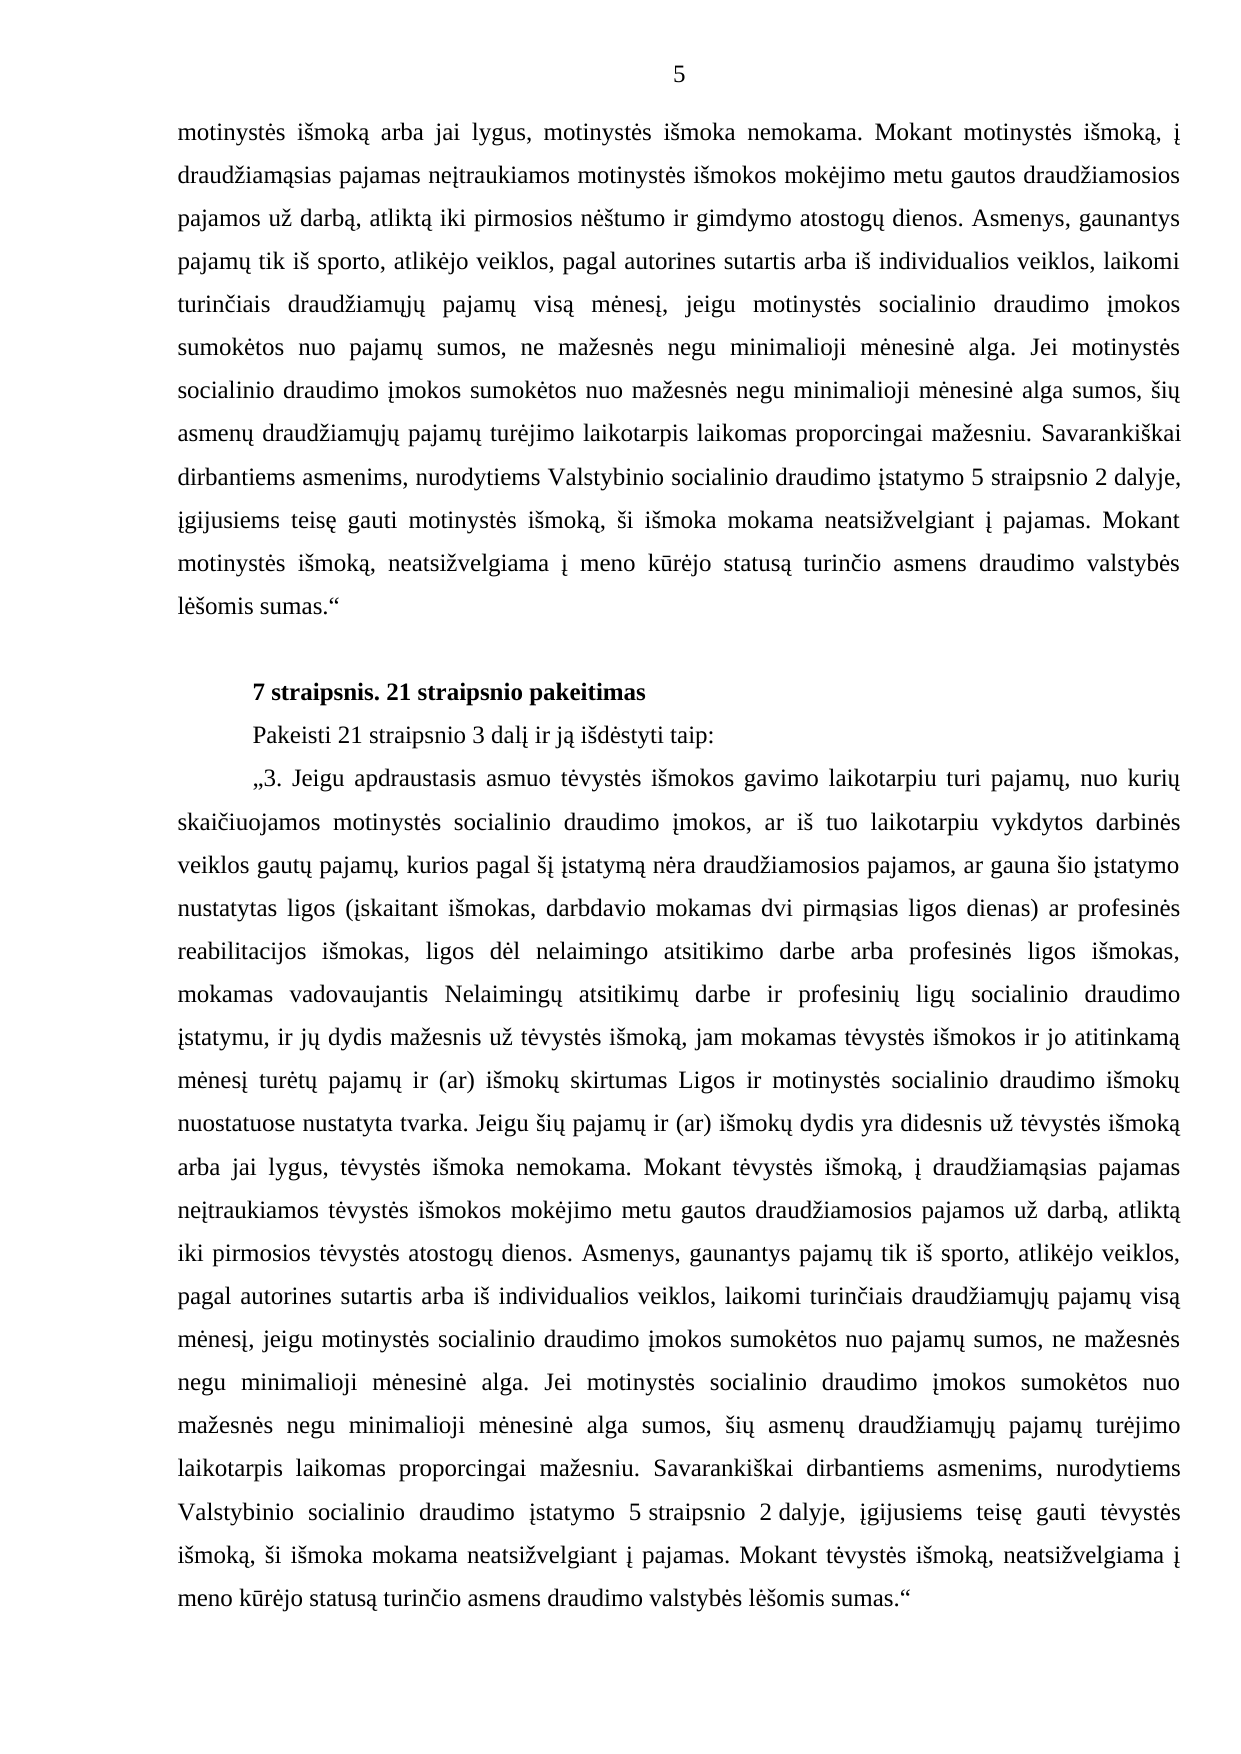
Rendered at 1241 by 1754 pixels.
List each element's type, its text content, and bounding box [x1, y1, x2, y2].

text „3. Jeigu apdraustasis asmuo tėvystės išmokos gavimo laikotarpiu turi pajamų, nuo kurių skaičiuojamos motinystės socialinio draudimo įmokos, ar iš tuo laikotarpiu vykdytos darbinės veiklos gautų pajamų, kurios pagal šį įstatymą nėra draudžiamosios pajamos, ar gauna šio įstatymo nustatytas ligos (įskaitant išmokas, darbdavio mokamas dvi pirmąsias ligos dienas) ar profesinės reabilitacijos išmokas, ligos dėl nelaimingo atsitikimo darbe arba profesinės ligos išmokas, mokamas vadovaujantis Nelaimingų atsitikimų darbe ir profesinių ligų socialinio draudimo įstatymu, ir jų dydis mažesnis už tėvystės išmoką, jam mokamas tėvystės išmokos ir jo atitinkamą mėnesį turėtų pajamų ir (ar) išmokų skirtumas Ligos ir motinystės socialinio draudimo išmokų nuostatuose nustatyta tvarka. Jeigu šių pajamų ir (ar) išmokų dydis yra didesnis už tėvystės išmoką arba jai lygus, tėvystės išmoka nemokama. Mokant tėvystės išmoką, į draudžiamąsias pajamas neįtraukiamos tėvystės išmokos mokėjimo metu gautos draudžiamosios pajamos už darbą, atliktą iki pirmosios tėvystės atostogų dienos. Asmenys, gaunantys pajamų tik iš sporto, atlikėjo veiklos, pagal autorines sutartis arba iš individualios veiklos, laikomi turinčiais draudžiamųjų pajamų visą mėnesį, jeigu motinystės socialinio draudimo įmokos sumokėtos nuo pajamų sumos, ne mažesnės negu minimalioji mėnesinė alga. Jei motinystės socialinio draudimo įmokos sumokėtos nuo mažesnės negu minimalioji mėnesinė alga sumos, šių asmenų draudžiamųjų pajamų turėjimo laikotarpis laikomas proporcingai mažesniu. Savarankiškai dirbantiems asmenims, nurodytiems Valstybinio socialinio draudimo įstatymo 5 straipsnio 2 dalyje, įgijusiems teisę gauti tėvystės išmoką, ši išmoka mokama neatsižvelgiant į pajamas. Mokant tėvystės išmoką, neatsižvelgiama į meno kūrėjo statusą turinčio asmens draudimo valstybės lėšomis sumas.“ [177, 763, 1181, 1612]
text 7 straipsnis. 21 straipsnio pakeitimas [177, 677, 1181, 706]
text Pakeisti 21 straipsnio 3 dalį ir ją išdėstyti taip: [177, 720, 1181, 749]
text motinystės išmoką arba jai lygus, motinystės išmoka nemokama. Mokant motinystės išmoką, į draudžiamąsias pajamas neįtraukiamos motinystės išmokos mokėjimo metu gautos draudžiamosios pajamos už darbą, atliktą iki pirmosios nėštumo ir gimdymo atostogų dienos. Asmenys, gaunantys pajamų tik iš sporto, atlikėjo veiklos, pagal autorines sutartis arba iš individualios veiklos, laikomi turinčiais draudžiamųjų pajamų visą mėnesį, jeigu motinystės socialinio draudimo įmokos sumokėtos nuo pajamų sumos, ne mažesnės negu minimalioji mėnesinė alga. Jei motinystės socialinio draudimo įmokos sumokėtos nuo mažesnės negu minimalioji mėnesinė alga sumos, šių asmenų draudžiamųjų pajamų turėjimo laikotarpis laikomas proporcingai mažesniu. Savarankiškai dirbantiems asmenims, nurodytiems Valstybinio socialinio draudimo įstatymo 5 straipsnio 2 dalyje, įgijusiems teisę gauti motinystės išmoką, ši išmoka mokama neatsižvelgiant į pajamas. Mokant motinystės išmoką, neatsižvelgiama į meno kūrėjo statusą turinčio asmens draudimo valstybės lėšomis sumas.“ [177, 117, 1181, 620]
